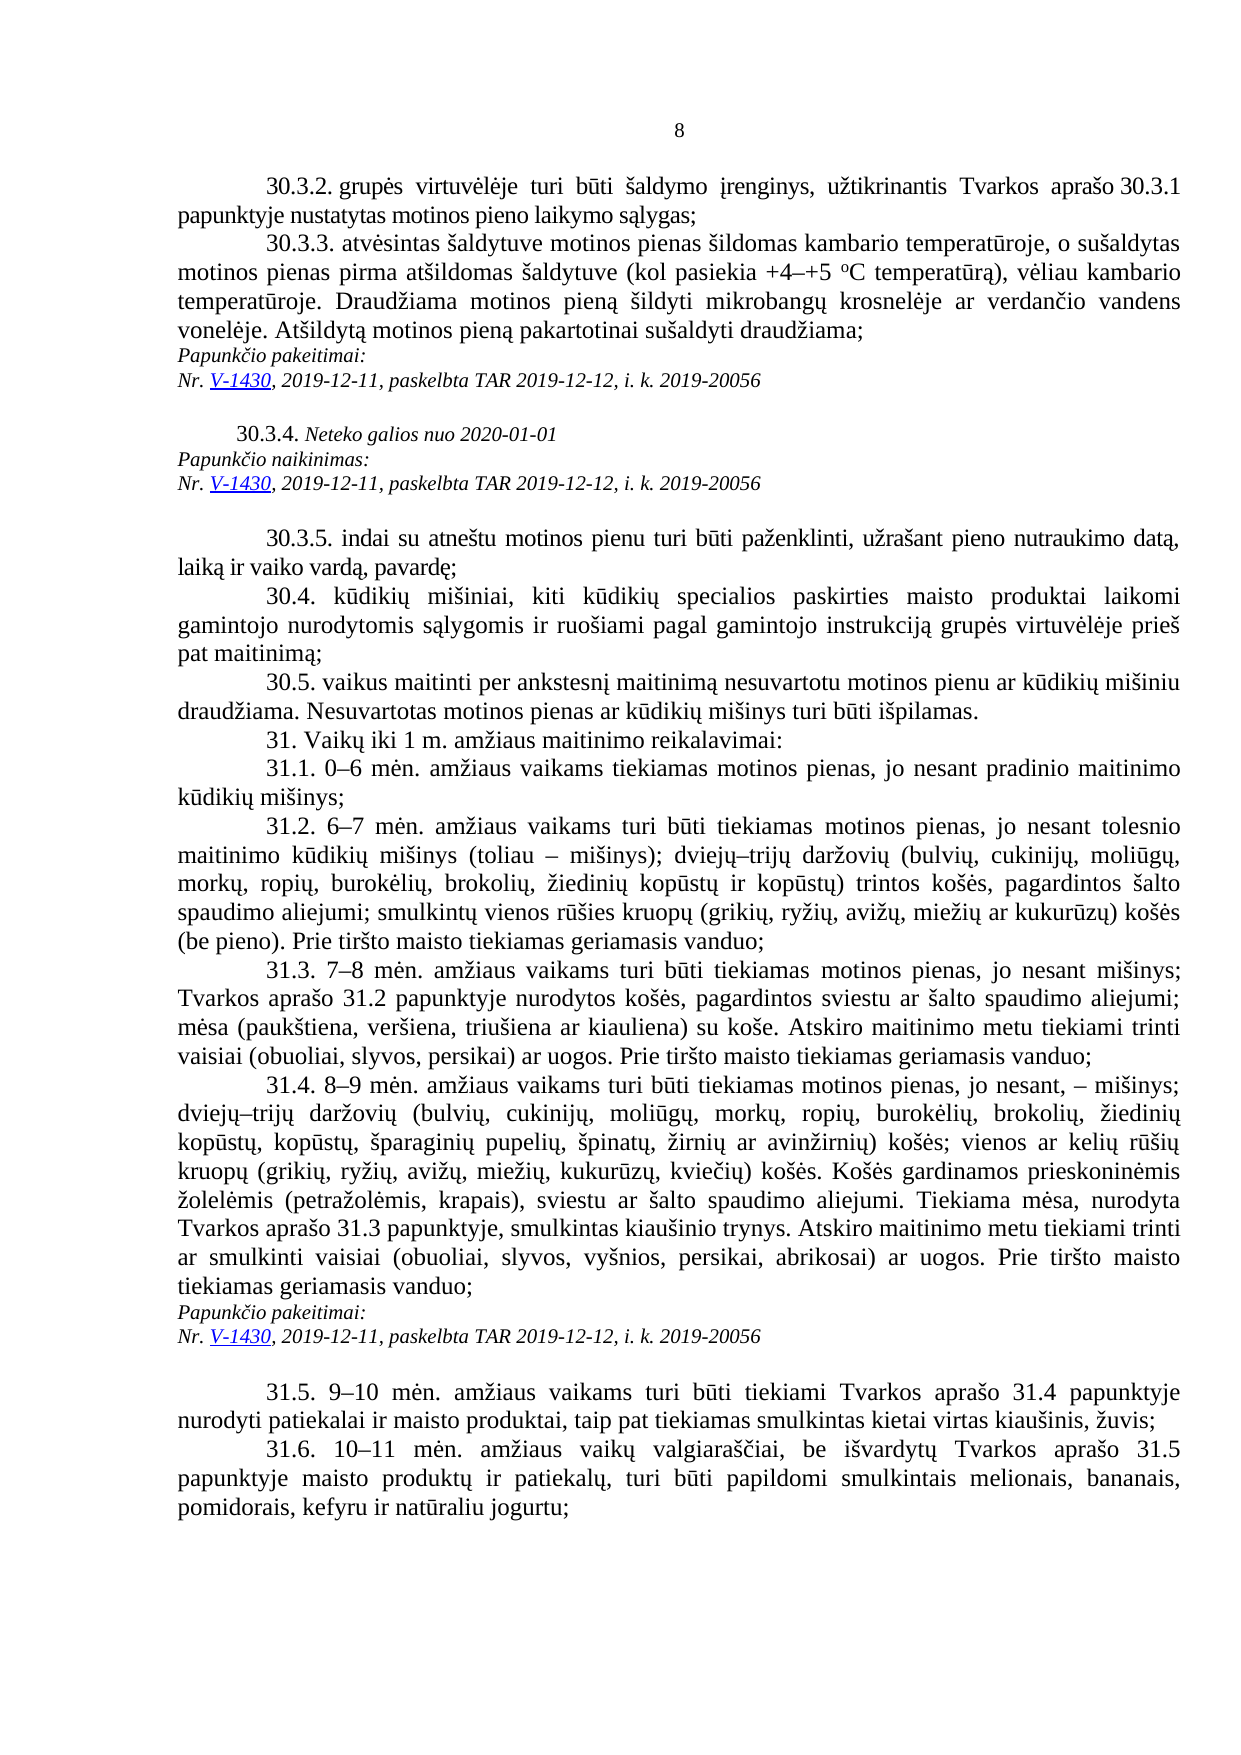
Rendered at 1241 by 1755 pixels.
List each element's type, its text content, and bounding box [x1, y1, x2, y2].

text Papunkčio pakeitimai: [177, 1300, 1181, 1324]
text 30.3.3. atvėsintas šaldytuve motinos pienas šildomas kambario temperatūroje, o sušaldytas motinos pienas pirma atšildomas šaldytuve (kol pasiekia +4–+5 oC temperatūrą), vėliau kambario temperatūroje. Draudžiama motinos pieną šildyti mikrobangų krosnelėje ar verdančio vandens vonelėje. Atšildytą motinos pieną pakartotinai sušaldyti draudžiama; [177, 228, 1181, 343]
text 31.5. 9‒10 mėn. amžiaus vaikams turi būti tiekiami Tvarkos aprašo 31.4 papunktyje nurodyti patiekalai ir maisto produktai, taip pat tiekiamas smulkintas kietai virtas kiaušinis, žuvis; [177, 1377, 1181, 1434]
text 30.4. kūdikių mišiniai, kiti kūdikių specialios paskirties maisto produktai laikomi gamintojo nurodytomis sąlygomis ir ruošiami pagal gamintojo instrukciją grupės virtuvėlėje prieš pat maitinimą; [177, 581, 1181, 667]
text Nr. V-1430, 2019-12-11, paskelbta TAR 2019-12-12, i. k. 2019-20056 [177, 367, 1181, 392]
text 30.3.2. grupės virtuvėlėje turi būti šaldymo įrenginys, užtikrinantis Tvarkos aprašo 30.3.1 papunktyje nustatytas motinos pieno laikymo sąlygas; [177, 171, 1181, 228]
text Papunkčio naikinimas: [177, 447, 1181, 471]
text Nr. V-1430, 2019-12-11, paskelbta TAR 2019-12-12, i. k. 2019-20056 [177, 471, 1181, 495]
text 31.4. 8‒9 mėn. amžiaus vaikams turi būti tiekiamas motinos pienas, jo nesant, – mišinys; dviejų‒trijų daržovių (bulvių, cukinijų, moliūgų, morkų, ropių, burokėlių, brokolių, žiedinių kopūstų, kopūstų, šparaginių pupelių, špinatų, žirnių ar avinžirnių) košės; vienos ar kelių rūšių kruopų (grikių, ryžių, avižų, miežių, kukurūzų, kviečių) košės. Košės gardinamos prieskoninėmis žolelėmis (petražolėmis, krapais), sviestu ar šalto spaudimo aliejumi. Tiekiama mėsa, nurodyta Tvarkos aprašo 31.3 papunktyje, smulkintas kiaušinio trynys. Atskiro maitinimo metu tiekiami trinti ar smulkinti vaisiai (obuoliai, slyvos, vyšnios, persikai, abrikosai) ar uogos. Prie tiršto maisto tiekiamas geriamasis vanduo; [177, 1070, 1181, 1300]
text 31.2. 6‒7 mėn. amžiaus vaikams turi būti tiekiamas motinos pienas, jo nesant tolesnio maitinimo kūdikių mišinys (toliau – mišinys); dviejų‒trijų daržovių (bulvių, cukinijų, moliūgų, morkų, ropių, burokėlių, brokolių, žiedinių kopūstų ir kopūstų) trintos košės, pagardintos šalto spaudimo aliejumi; smulkintų vienos rūšies kruopų (grikių, ryžių, avižų, miežių ar kukurūzų) košės (be pieno). Prie tiršto maisto tiekiamas geriamasis vanduo; [177, 811, 1181, 955]
text 31.3. 7‒8 mėn. amžiaus vaikams turi būti tiekiamas motinos pienas, jo nesant mišinys; Tvarkos aprašo 31.2 papunktyje nurodytos košės, pagardintos sviestu ar šalto spaudimo aliejumi; mėsa (paukštiena, veršiena, triušiena ar kiauliena) su koše. Atskiro maitinimo metu tiekiami trinti vaisiai (obuoliai, slyvos, persikai) ar uogos. Prie tiršto maisto tiekiamas geriamasis vanduo; [177, 955, 1181, 1070]
text Nr. V-1430, 2019-12-11, paskelbta TAR 2019-12-12, i. k. 2019-20056 [177, 1324, 1181, 1348]
text 31. Vaikų iki 1 m. amžiaus maitinimo reikalavimai: [177, 725, 1181, 753]
text 30.3.5. indai su atneštu motinos pienu turi būti paženklinti, užrašant pieno nutraukimo datą, laiką ir vaiko vardą, pavardę; [177, 523, 1181, 581]
text 31.1. 0‒6 mėn. amžiaus vaikams tiekiamas motinos pienas, jo nesant pradinio maitinimo kūdikių mišinys; [177, 753, 1181, 811]
text 30.3.4. Neteko galios nuo 2020-01-01 [177, 420, 1181, 447]
text 31.6. 10‒11 mėn. amžiaus vaikų valgiaraščiai, be išvardytų Tvarkos aprašo 31.5 papunktyje maisto produktų ir patiekalų, turi būti papildomi smulkintais melionais, bananais, pomidorais, kefyru ir natūraliu jogurtu; [177, 1434, 1181, 1520]
text 30.5. vaikus maitinti per ankstesnį maitinimą nesuvartotu motinos pienu ar kūdikių mišiniu draudžiama. Nesuvartotas motinos pienas ar kūdikių mišinys turi būti išpilamas. [177, 667, 1181, 725]
text Papunkčio pakeitimai: [177, 343, 1181, 367]
